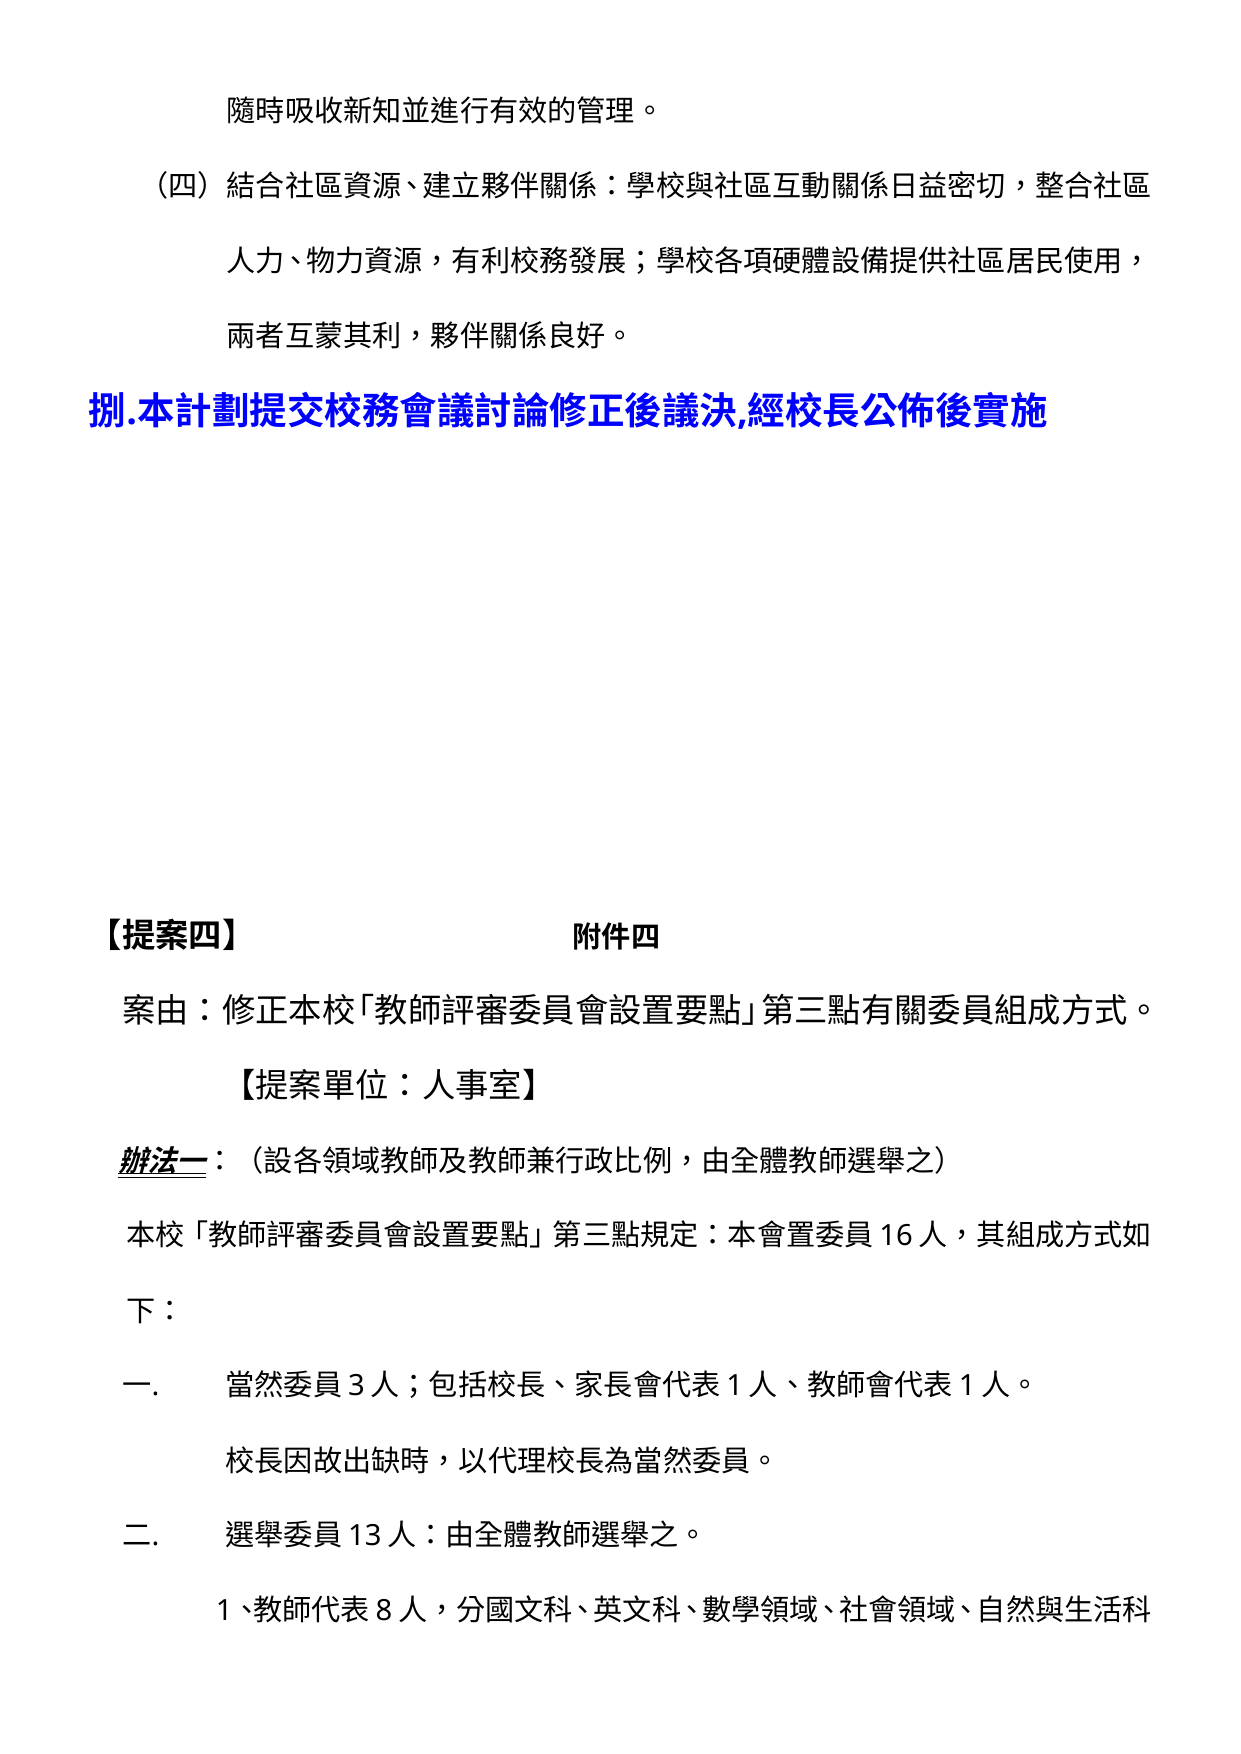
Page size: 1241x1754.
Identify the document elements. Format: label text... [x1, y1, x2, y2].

text （三）革新行政組織、帶動專業成長：適應快速變遷的社會，帶動組織為學習型，隨時吸收新知並進行有效的管理。 [139, 71, 1152, 146]
text 辦法一：（設各領域教師及教師兼行政比例，由全體教師選舉之） [89, 1121, 1152, 1196]
text 校長因故出缺時，以代理校長為當然委員。 [225, 1421, 1152, 1496]
text 本校「教師評審委員會設置要點」第三點規定：本會置委員16人，其組成方式如下： [126, 1196, 1152, 1346]
text 【提案四】 附件四 [89, 896, 1152, 971]
subtitle 捌.本計劃提交校務會議討論修正後議決,經校長公佈後實施 [89, 371, 1152, 446]
list 選舉委員13人：由全體教師選舉之。 [122, 1496, 1152, 1571]
text （四）結合社區資源、建立夥伴關係：學校與社區互動關係日益密切，整合社區人力、物力資源，有利校務發展；學校各項硬體設備提供社區居民使用，兩者互蒙其利，夥伴關係良好。 [139, 146, 1152, 371]
list 當然委員3人；包括校長、家長會代表1人、教師會代表1人。 [122, 1346, 1152, 1421]
text 案由：修正本校「教師評審委員會設置要點」第三點有關委員組成方式。【提案單位：人事室】 [122, 971, 1152, 1121]
text 1、教師代表8人，分國文科、英文科、數學領域、社會領域、自然與生活科 [216, 1571, 1152, 1646]
